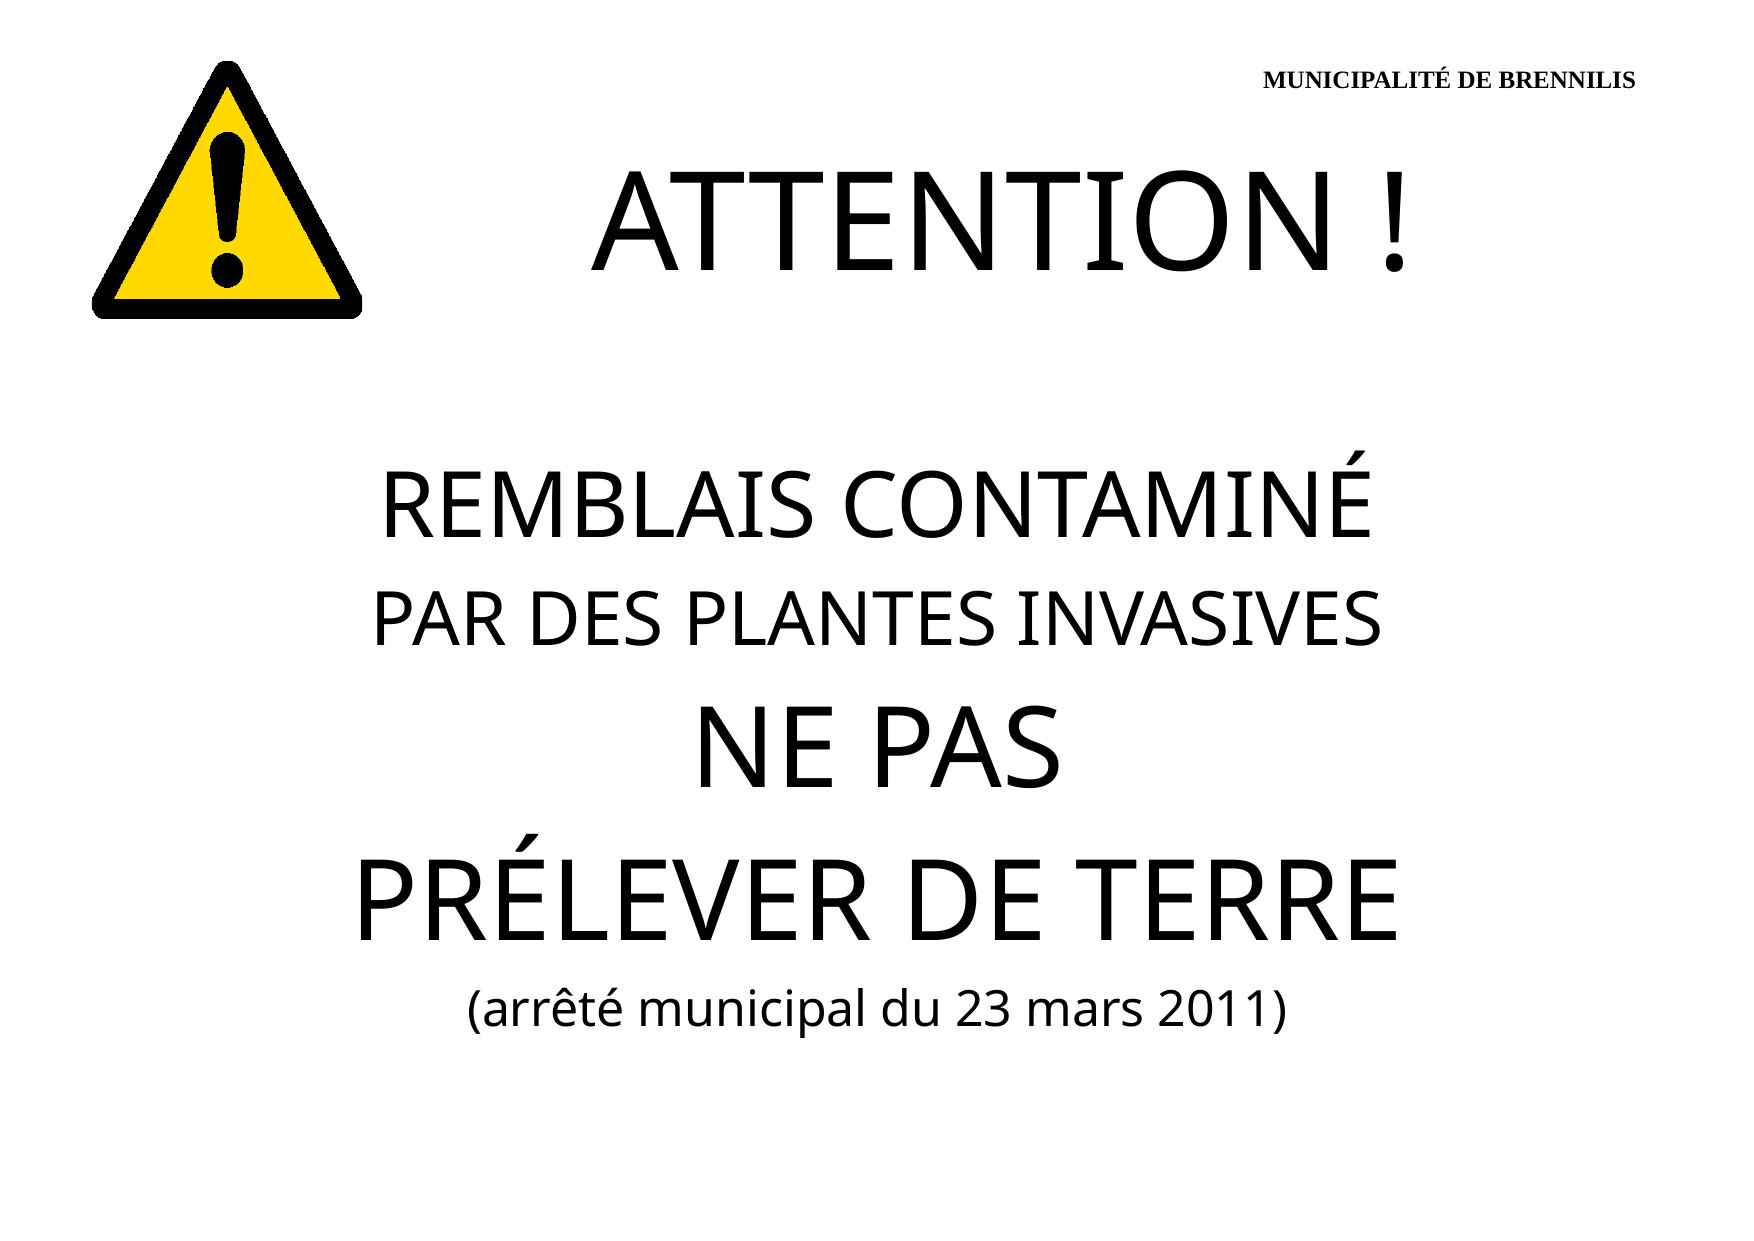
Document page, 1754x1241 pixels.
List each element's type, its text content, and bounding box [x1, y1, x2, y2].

text MUNICIPALITÉ DE BRENNILIS [363, 66, 1636, 94]
text REMBLAIS CONTAMINÉ [118, 440, 1636, 565]
picture [91, 61, 363, 319]
text PRÉLEVER DE TERRE [118, 820, 1636, 973]
text (arrêté municipal du 23 mars 2011) [118, 973, 1636, 1041]
text NE PAS [118, 667, 1636, 820]
text ATTENTION ! [363, 123, 1636, 310]
text PAR DES PLANTES INVASIVES [118, 565, 1636, 667]
